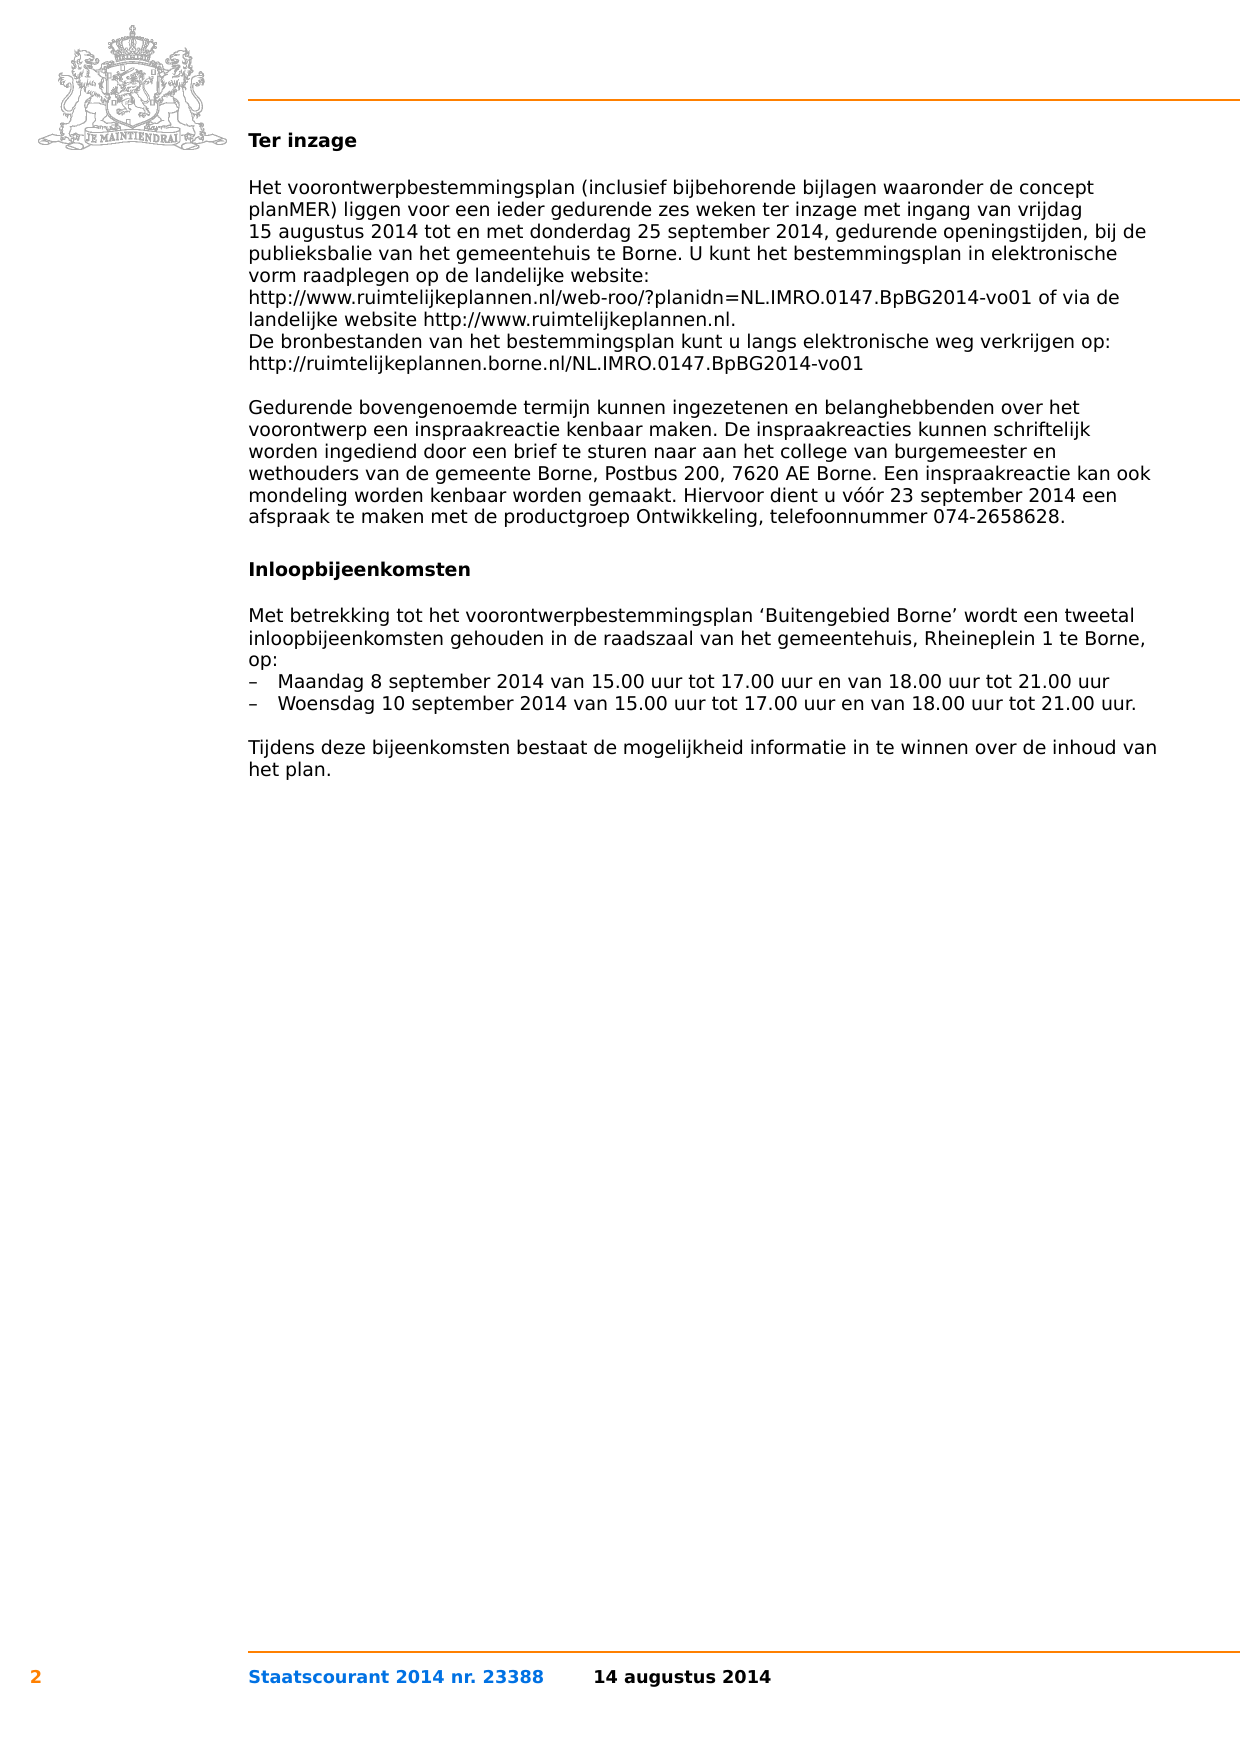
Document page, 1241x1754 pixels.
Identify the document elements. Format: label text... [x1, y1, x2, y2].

text De bronbestanden van het bestemmingsplan kunt u langs elektronische weg verkrijgen op: [248, 331, 1163, 353]
text Gedurende bovengenoemde termijn kunnen ingezetenen en belanghebbenden over het voorontwerp een inspraakreactie kenbaar maken. De inspraakreacties kunnen schriftelijk worden ingediend door een brief te sturen naar aan het college van burgemeester en wethouders van de gemeente Borne, Postbus 200, 7620 AE Borne. Een inspraakreactie kan ook mondeling worden kenbaar worden gemaakt. Hiervoor dient u vóór 23 september 2014 een afspraak te maken met de productgroep Ontwikkeling, telefoonnummer 074-2658628. [248, 397, 1163, 528]
text http://www.ruimtelijkeplannen.nl/web-roo/?planidn=NL.IMRO.0147.BpBG2014-vo01 of via de landelijke website http://www.ruimtelijkeplannen.nl. [248, 287, 1163, 331]
subtitle Ter inzage [248, 130, 1163, 152]
subtitle Inloopbijeenkomsten [248, 558, 1163, 580]
picture [38, 25, 227, 150]
text Het voorontwerpbestemmingsplan (inclusief bijbehorende bijlagen waaronder de concept planMER) liggen voor een ieder gedurende zes weken ter inzage met ingang van vrijdag 15 augustus 2014 tot en met donderdag 25 september 2014, gedurende openingstijden, bij de publieksbalie van het gemeentehuis te Borne. U kunt het bestemmingsplan in elektronische vorm raadplegen op de landelijke website: [248, 177, 1163, 287]
text Met betrekking tot het voorontwerpbestemmingsplan ‘Buitengebied Borne’ wordt een tweetal inloopbijeenkomsten gehouden in de raadszaal van het gemeentehuis, Rheineplein 1 te Borne, op: [248, 605, 1163, 671]
text http://ruimtelijkeplannen.borne.nl/NL.IMRO.0147.BpBG2014-vo01 [248, 353, 1163, 375]
text – Maandag 8 september 2014 van 15.00 uur tot 17.00 uur en van 18.00 uur tot 21.00 uur [248, 671, 1163, 693]
text – Woensdag 10 september 2014 van 15.00 uur tot 17.00 uur en van 18.00 uur tot 21.00 uur. [248, 693, 1163, 715]
text Tijdens deze bijeenkomsten bestaat de mogelijkheid informatie in te winnen over de inhoud van het plan. [248, 737, 1163, 781]
